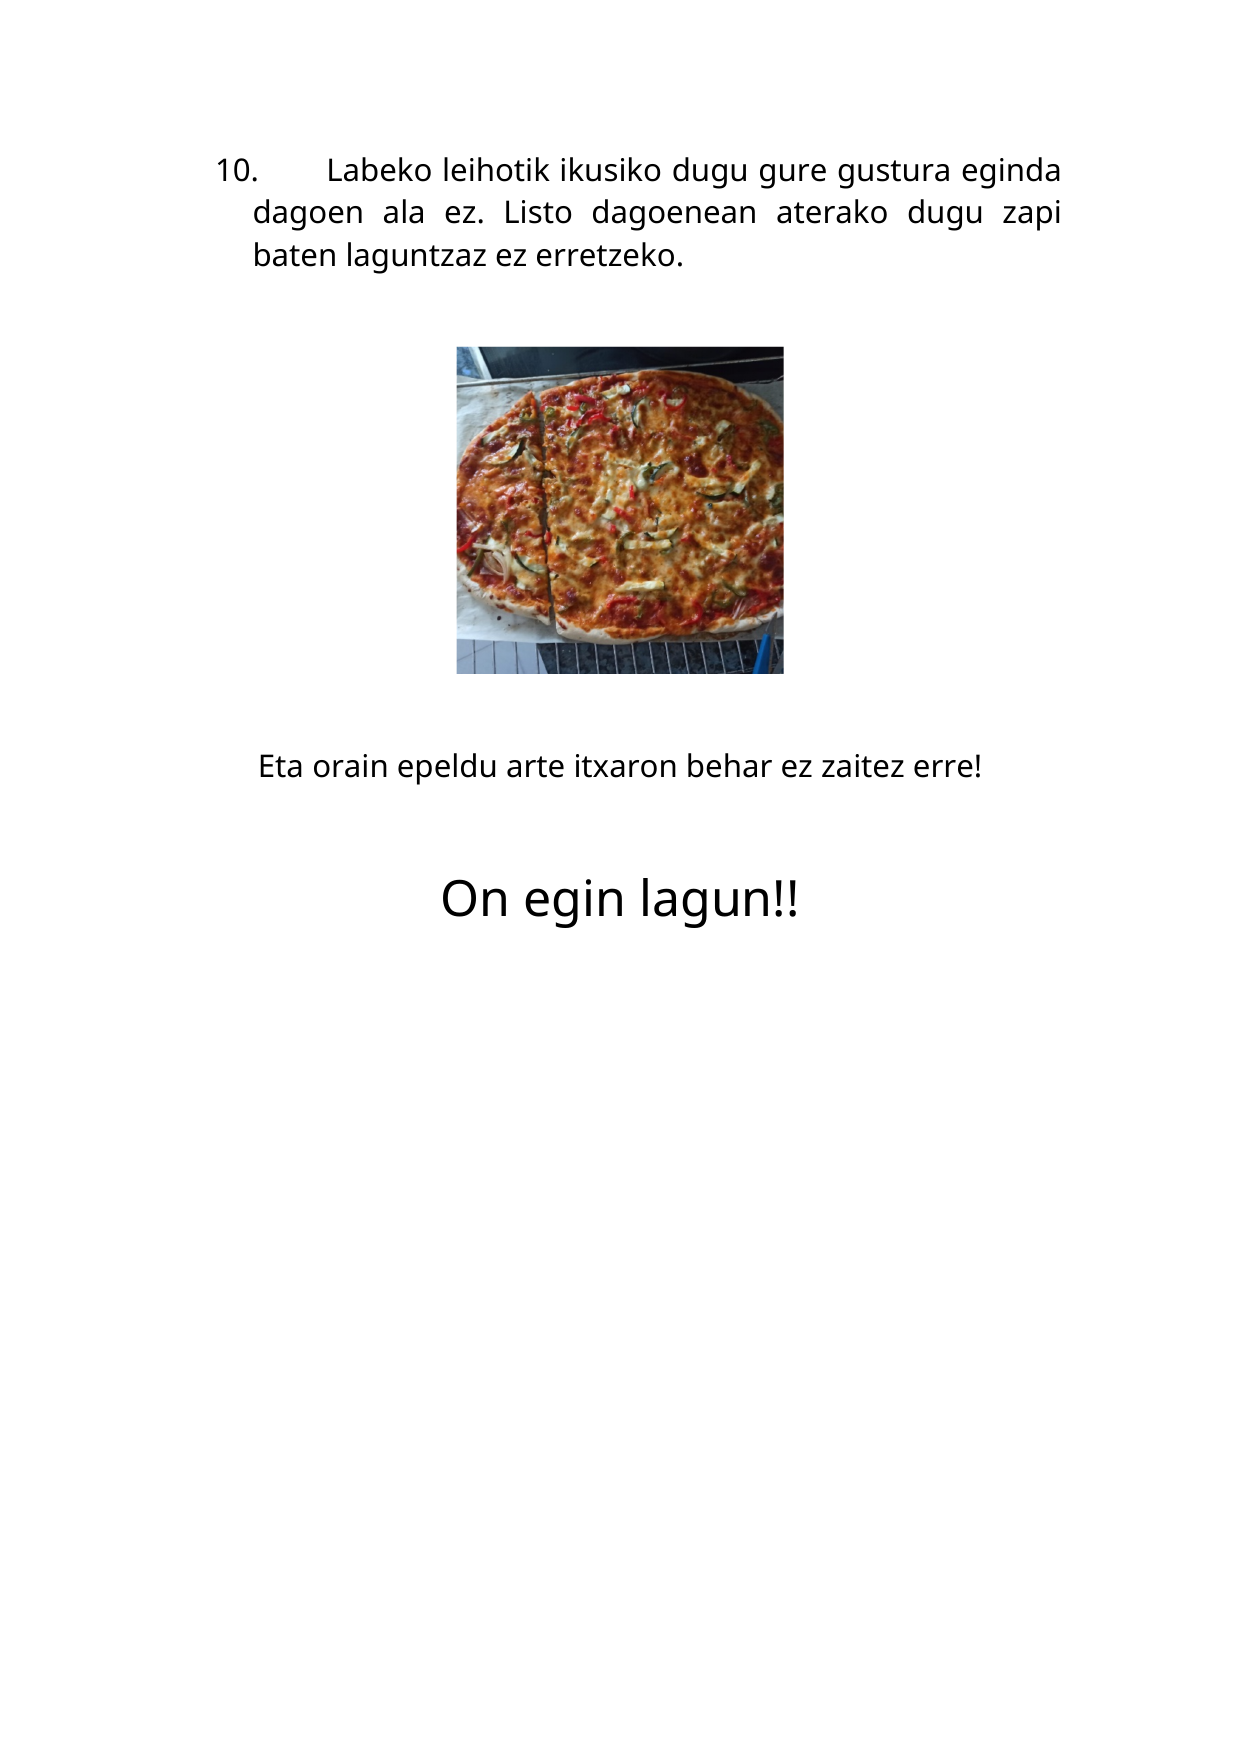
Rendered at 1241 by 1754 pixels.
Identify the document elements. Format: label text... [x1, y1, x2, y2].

text On egin lagun!! [177, 863, 1063, 931]
text Eta orain epeldu arte itxaron behar ez zaitez erre! [177, 744, 1063, 787]
list Labeko leihotik ikusiko dugu gure gustura eginda dagoen ala ez. Listo dagoenean aterako dugu zapi baten laguntzaz ez erretzeko. [215, 148, 1063, 275]
